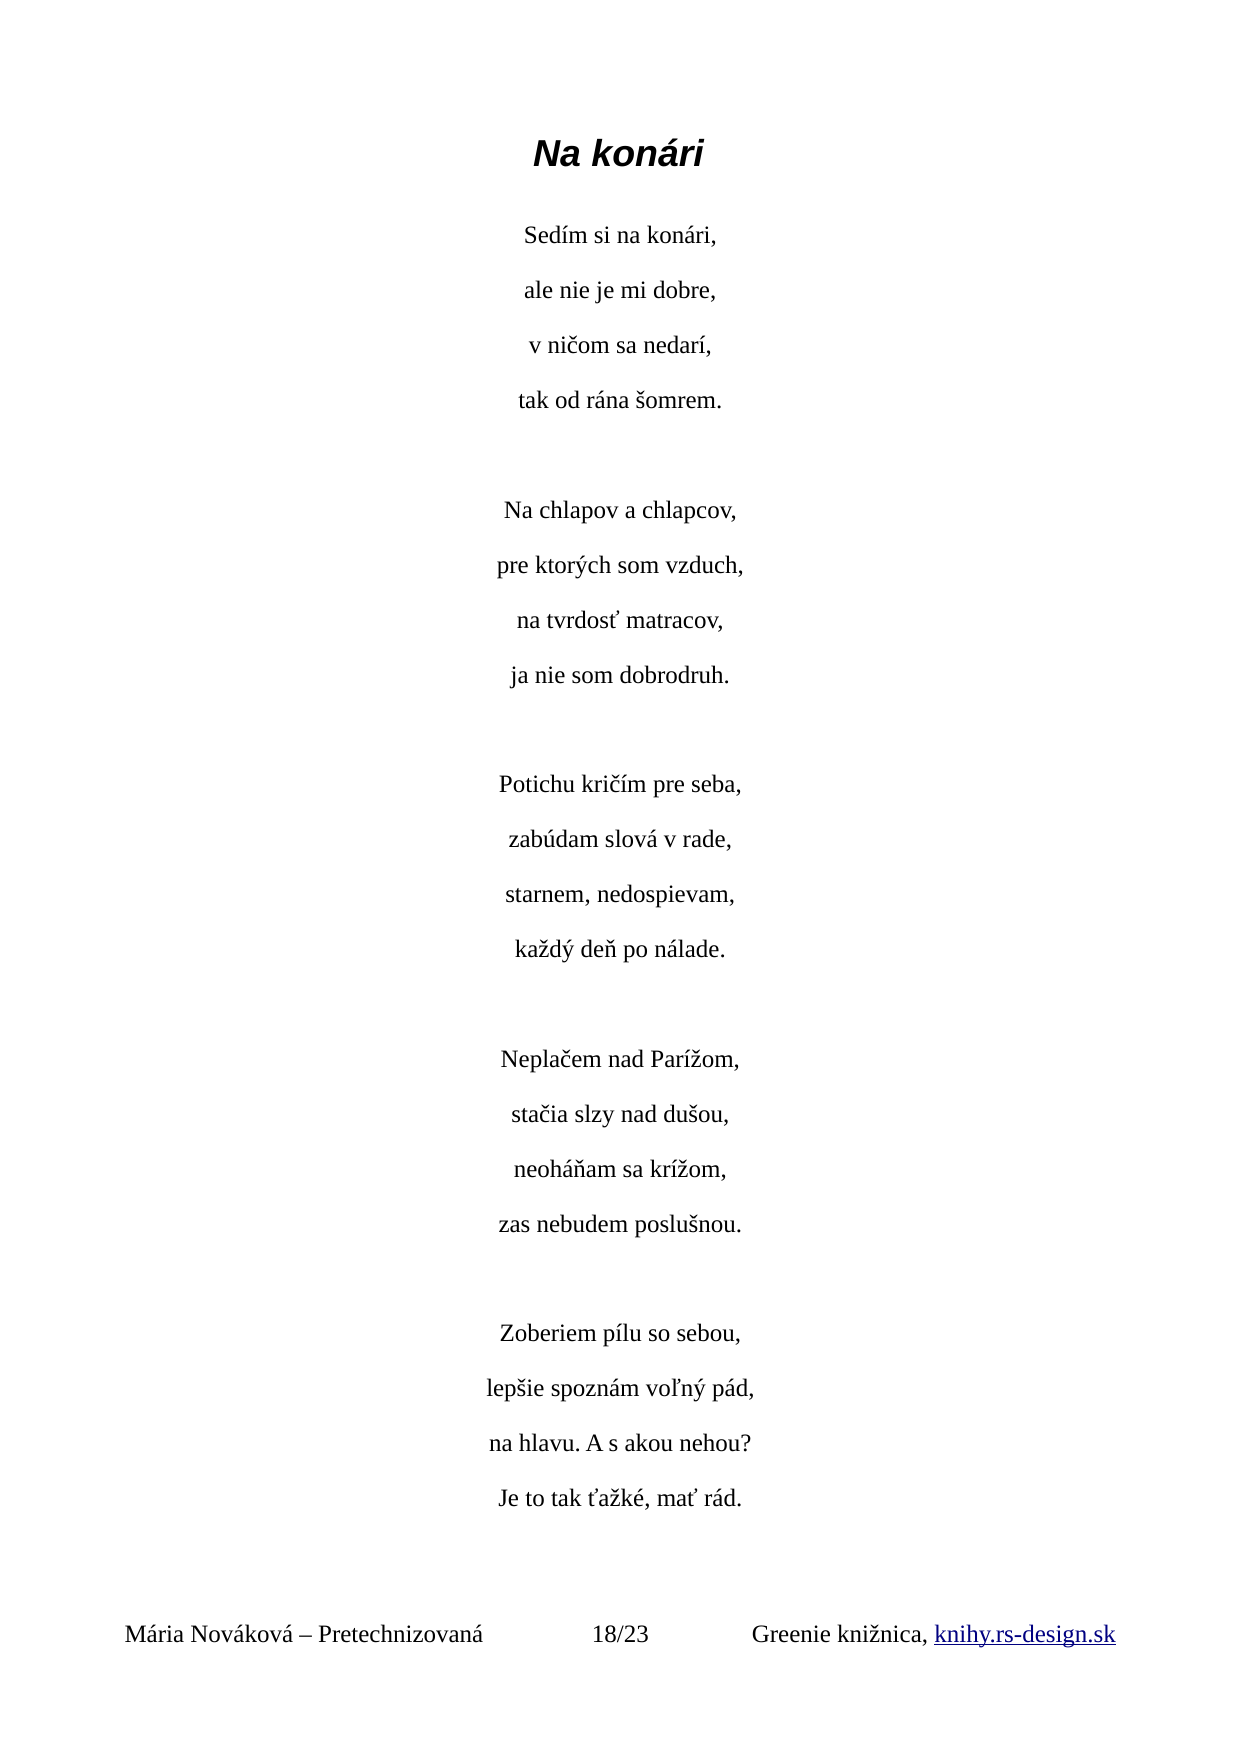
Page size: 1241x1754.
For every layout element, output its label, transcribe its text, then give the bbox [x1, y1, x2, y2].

text starnem, nedospievam, [106, 879, 1134, 908]
text ale nie je mi dobre, [106, 275, 1134, 304]
text pre ktorých som vzduch, [106, 550, 1134, 579]
text v ničom sa nedarí, [106, 330, 1134, 359]
text stačia slzy nad dušou, [106, 1099, 1134, 1128]
subtitle Na konári [106, 131, 1134, 174]
text každý deň po nálade. [106, 934, 1134, 963]
text zas nebudem poslušnou. [106, 1209, 1134, 1237]
text zabúdam slová v rade, [106, 824, 1134, 853]
text Potichu kričím pre seba, [106, 769, 1134, 798]
text ja nie som dobrodruh. [106, 660, 1134, 688]
text lepšie spoznám voľný pád, [106, 1373, 1134, 1402]
text na hlavu. A s akou nehou? [106, 1428, 1134, 1457]
text na tvrdosť matracov, [106, 605, 1134, 633]
text Neplačem nad Parížom, [106, 1044, 1134, 1073]
text Sedím si na konári, [106, 221, 1134, 249]
text tak od rána šomrem. [106, 385, 1134, 414]
text neoháňam sa krížom, [106, 1154, 1134, 1182]
text Zoberiem pílu so sebou, [106, 1318, 1134, 1347]
text Je to tak ťažké, mať rád. [106, 1483, 1134, 1512]
text Na chlapov a chlapcov, [106, 495, 1134, 524]
